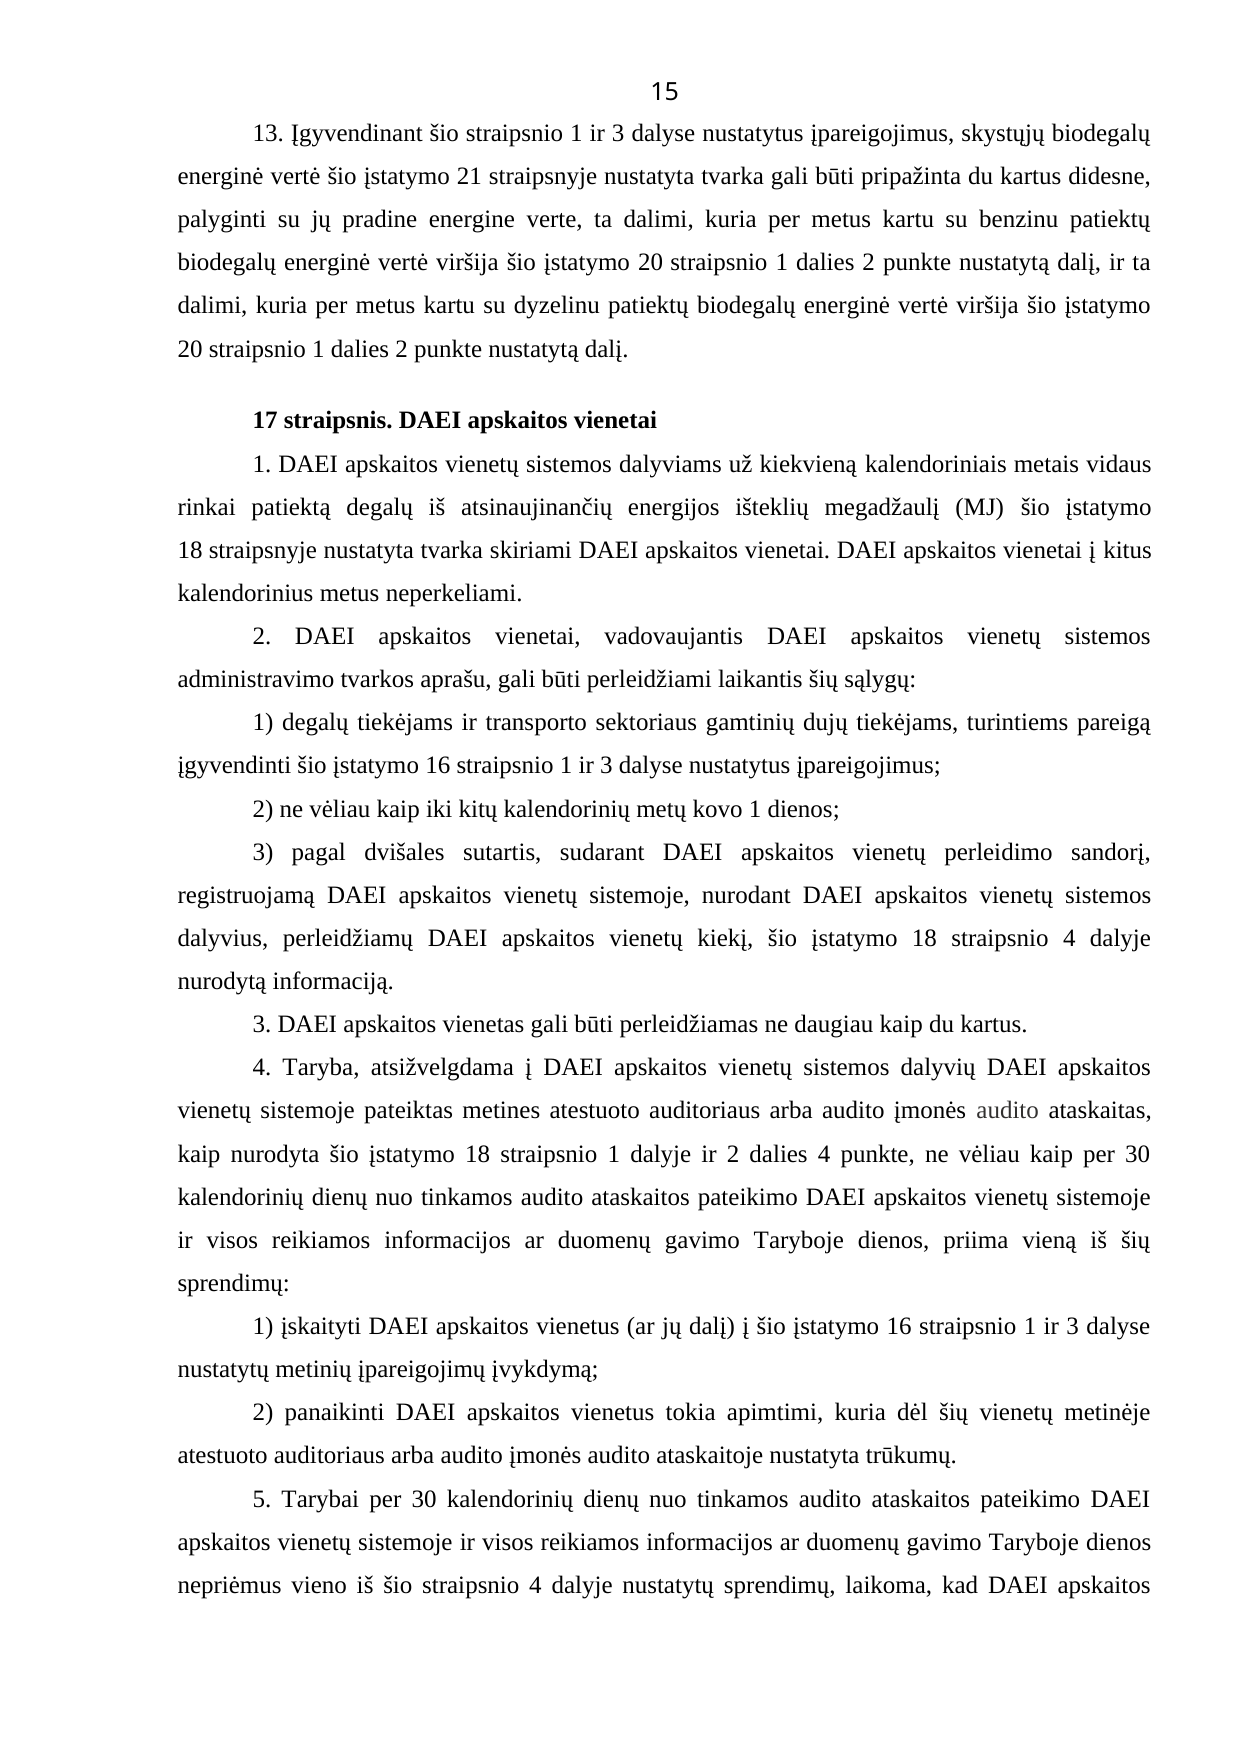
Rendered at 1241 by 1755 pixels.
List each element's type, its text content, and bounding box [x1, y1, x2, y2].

text 3. DAEI apskaitos vienetas gali būti perleidžiamas ne daugiau kaip du kartus. [177, 1009, 1152, 1038]
text 1. DAEI apskaitos vienetų sistemos dalyviams už kiekvieną kalendoriniais metais vidaus rinkai patiektą degalų iš atsinaujinančių energijos išteklių megadžaulį (MJ) šio įstatymo 18 straipsnyje nustatyta tvarka skiriami DAEI apskaitos vienetai. DAEI apskaitos vienetai į kitus kalendorinius metus neperkeliami. [177, 449, 1152, 607]
text 13. Įgyvendinant šio straipsnio 1 ir 3 dalyse nustatytus įpareigojimus, skystųjų biodegalų energinė vertė šio įstatymo 21 straipsnyje nustatyta tvarka gali būti pripažinta du kartus didesne, palyginti su jų pradine energine verte, ta dalimi, kuria per metus kartu su benzinu patiektų biodegalų energinė vertė viršija šio įstatymo 20 straipsnio 1 dalies 2 punkte nustatytą dalį, ir ta dalimi, kuria per metus kartu su dyzelinu patiektų biodegalų energinė vertė viršija šio įstatymo 20 straipsnio 1 dalies 2 punkte nustatytą dalį. [177, 118, 1152, 362]
text 2) panaikinti DAEI apskaitos vienetus tokia apimtimi, kuria dėl šių vienetų metinėje atestuoto auditoriaus arba audito įmonės audito ataskaitoje nustatyta trūkumų. [177, 1397, 1152, 1469]
text 4. Taryba, atsižvelgdama į DAEI apskaitos vienetų sistemos dalyvių DAEI apskaitos vienetų sistemoje pateiktas metines atestuoto auditoriaus arba audito įmonės audito ataskaitas, kaip nurodyta šio įstatymo 18 straipsnio 1 dalyje ir 2 dalies 4 punkte, ne vėliau kaip per 30 kalendorinių dienų nuo tinkamos audito ataskaitos pateikimo DAEI apskaitos vienetų sistemoje ir visos reikiamos informacijos ar duomenų gavimo Taryboje dienos, priima vieną iš šių sprendimų: [177, 1052, 1152, 1297]
text 5. Tarybai per 30 kalendorinių dienų nuo tinkamos audito ataskaitos pateikimo DAEI apskaitos vienetų sistemoje ir visos reikiamos informacijos ar duomenų gavimo Taryboje dienos nepriėmus vieno iš šio straipsnio 4 dalyje nustatytų sprendimų, laikoma, kad DAEI apskaitos [177, 1484, 1152, 1599]
text 3) pagal dvišales sutartis, sudarant DAEI apskaitos vienetų perleidimo sandorį, registruojamą DAEI apskaitos vienetų sistemoje, nurodant DAEI apskaitos vienetų sistemos dalyvius, perleidžiamų DAEI apskaitos vienetų kiekį, šio įstatymo 18 straipsnio 4 dalyje nurodytą informaciją. [177, 837, 1152, 995]
text 2) ne vėliau kaip iki kitų kalendorinių metų kovo 1 dienos; [177, 794, 1152, 822]
text 1) įskaityti DAEI apskaitos vienetus (ar jų dalį) į šio įstatymo 16 straipsnio 1 ir 3 dalyse nustatytų metinių įpareigojimų įvykdymą; [177, 1311, 1152, 1383]
text 2. DAEI apskaitos vienetai, vadovaujantis DAEI apskaitos vienetų sistemos administravimo tvarkos aprašu, gali būti perleidžiami laikantis šių sąlygų: [177, 621, 1152, 693]
text 1) degalų tiekėjams ir transporto sektoriaus gamtinių dujų tiekėjams, turintiems pareigą įgyvendinti šio įstatymo 16 straipsnio 1 ir 3 dalyse nustatytus įpareigojimus; [177, 707, 1152, 779]
text 17 straipsnis. DAEI apskaitos vienetai [177, 406, 1152, 434]
